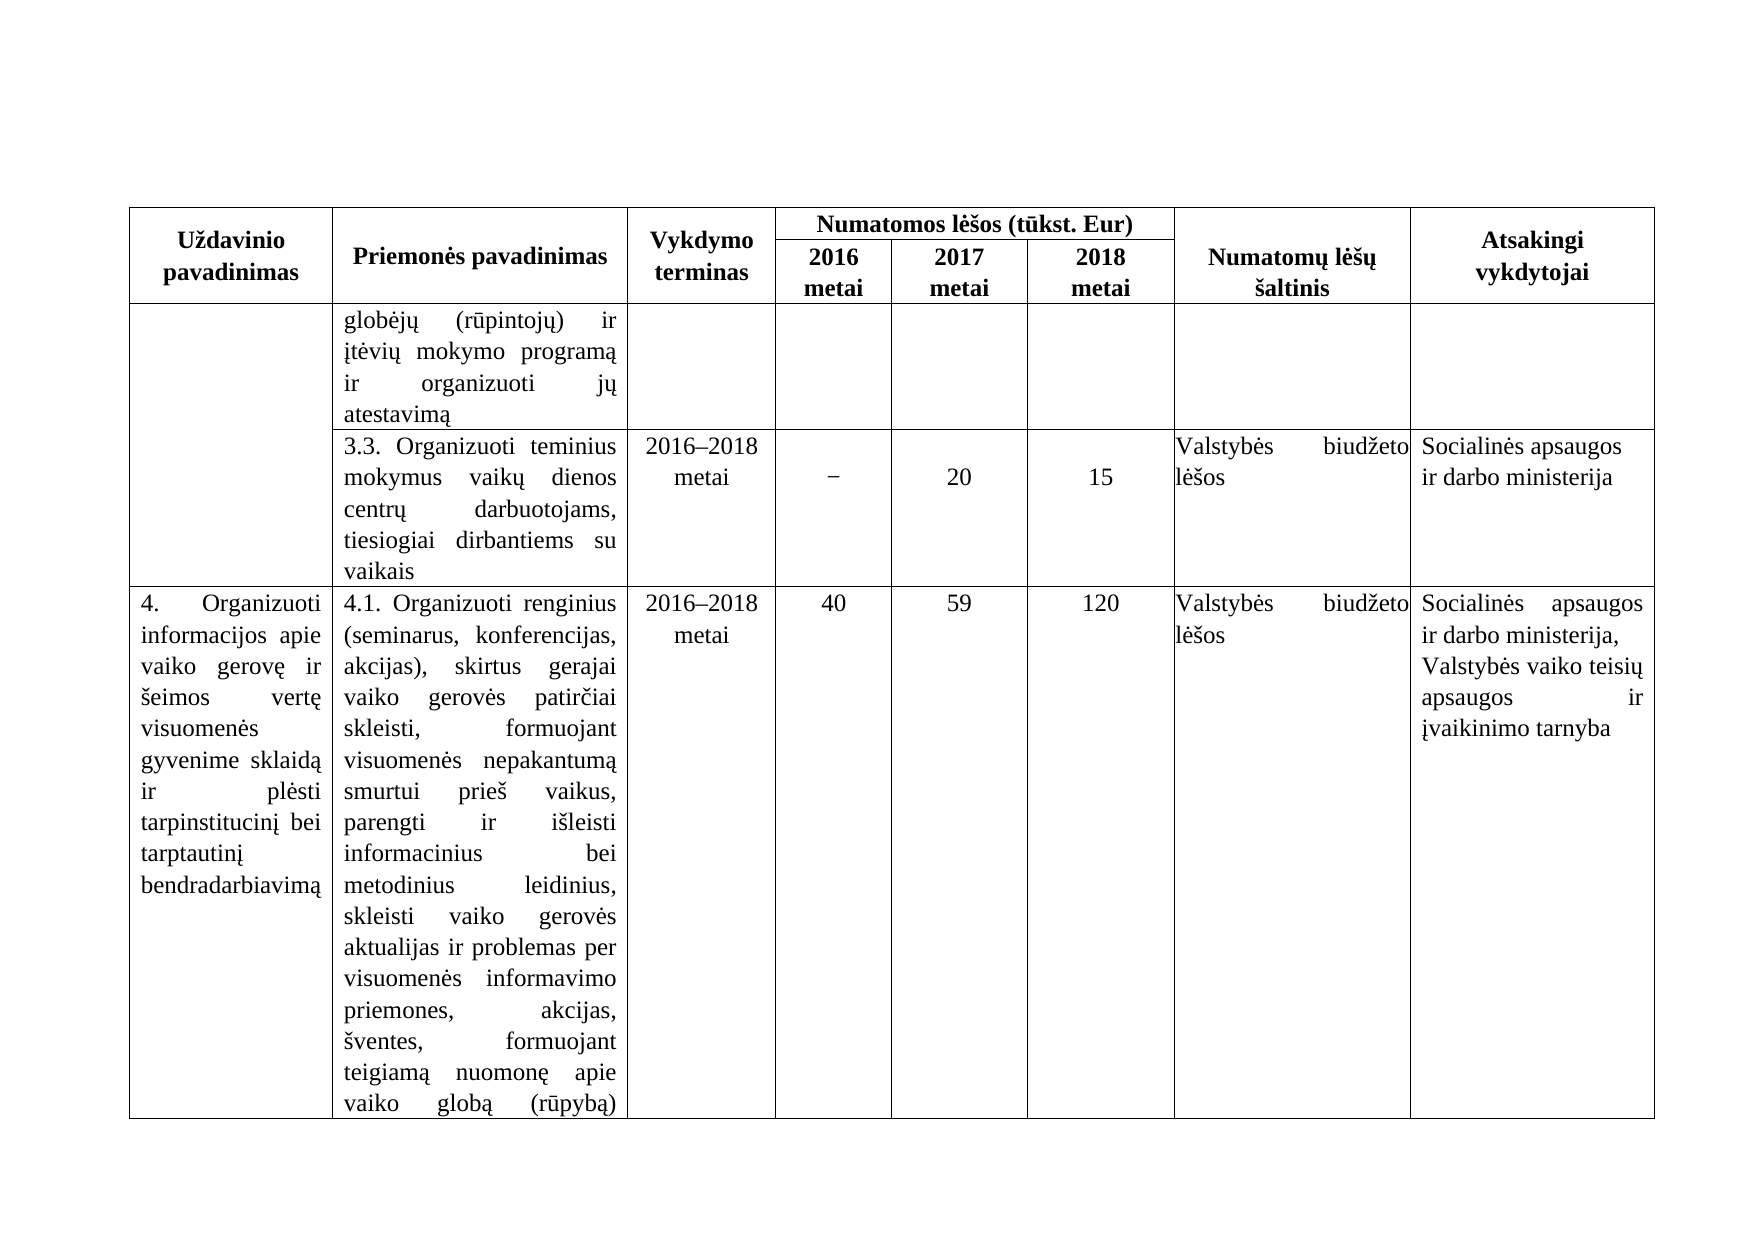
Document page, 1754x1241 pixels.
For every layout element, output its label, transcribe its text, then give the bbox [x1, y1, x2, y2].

table_cell [628, 304, 775, 428]
table_cell 59 [892, 587, 1027, 1118]
table_cell [130, 304, 332, 586]
table_cell [1411, 304, 1654, 428]
table_header Numatomos lėšos (tūkst. Eur) [776, 208, 1174, 239]
table_cell 2016 metai [776, 240, 891, 302]
table_cell 40 [776, 587, 891, 1118]
table_cell Valstybės biudžeto lėšos [1175, 587, 1410, 1118]
table_cell 20 [892, 430, 1027, 586]
table_header Vykdymo terminas [628, 208, 775, 302]
table_cell Socialinės apsaugos ir darbo ministerija [1411, 430, 1654, 586]
table_cell − [776, 430, 891, 586]
table_cell [776, 304, 891, 428]
table_header [1175, 208, 1410, 239]
table_cell 2018 metai [1028, 240, 1174, 302]
table_cell Valstybės biudžeto lėšos [1175, 430, 1410, 586]
table_cell 4.1. Organizuoti renginius (seminarus, konferencijas, akcijas), skirtus gerajai vaiko gerovės patirčiai skleisti, formuojant visuomenės nepakantumą smurtui prieš vaikus, parengti ir išleisti informacinius bei metodinius leidinius, skleisti vaiko gerovės aktualijas ir problemas per visuomenės informavimo priemones, akcijas, šventes, formuojant teigiamą nuomonę apie vaiko globą (rūpybą) [333, 587, 627, 1118]
table_cell 2016–2018 metai [628, 587, 775, 1118]
table_header Priemonės pavadinimas [333, 208, 627, 302]
table_cell 2016–2018 metai [628, 430, 775, 586]
table_header Atsakingi vykdytojai [1411, 208, 1654, 302]
table_cell 120 [1028, 587, 1174, 1118]
table_cell 15 [1028, 430, 1174, 586]
table_cell 4. Organizuoti informacijos apie vaiko gerovę ir šeimos vertę visuomenės gyvenime sklaidą ir plėsti tarpinstitucinį bei tarptautinį bendradarbiavimą [130, 587, 332, 1118]
table_header Uždavinio pavadinimas [130, 208, 332, 302]
table_cell [1028, 304, 1174, 428]
table_cell Numatomų lėšų šaltinis [1175, 239, 1410, 302]
table_cell Socialinės apsaugos ir darbo ministerija, Valstybės vaiko teisių apsaugos ir įvaikinimo tarnyba [1411, 587, 1654, 1118]
table_cell [1175, 304, 1410, 428]
table_cell [892, 304, 1027, 428]
table_cell 3.3. Organizuoti teminius mokymus vaikų dienos centrų darbuotojams, tiesiogiai dirbantiems su vaikais [333, 430, 627, 586]
table_cell 2017 metai [892, 240, 1027, 302]
table_cell globėjų (rūpintojų) ir įtėvių mokymo programą ir organizuoti jų atestavimą [333, 304, 627, 428]
